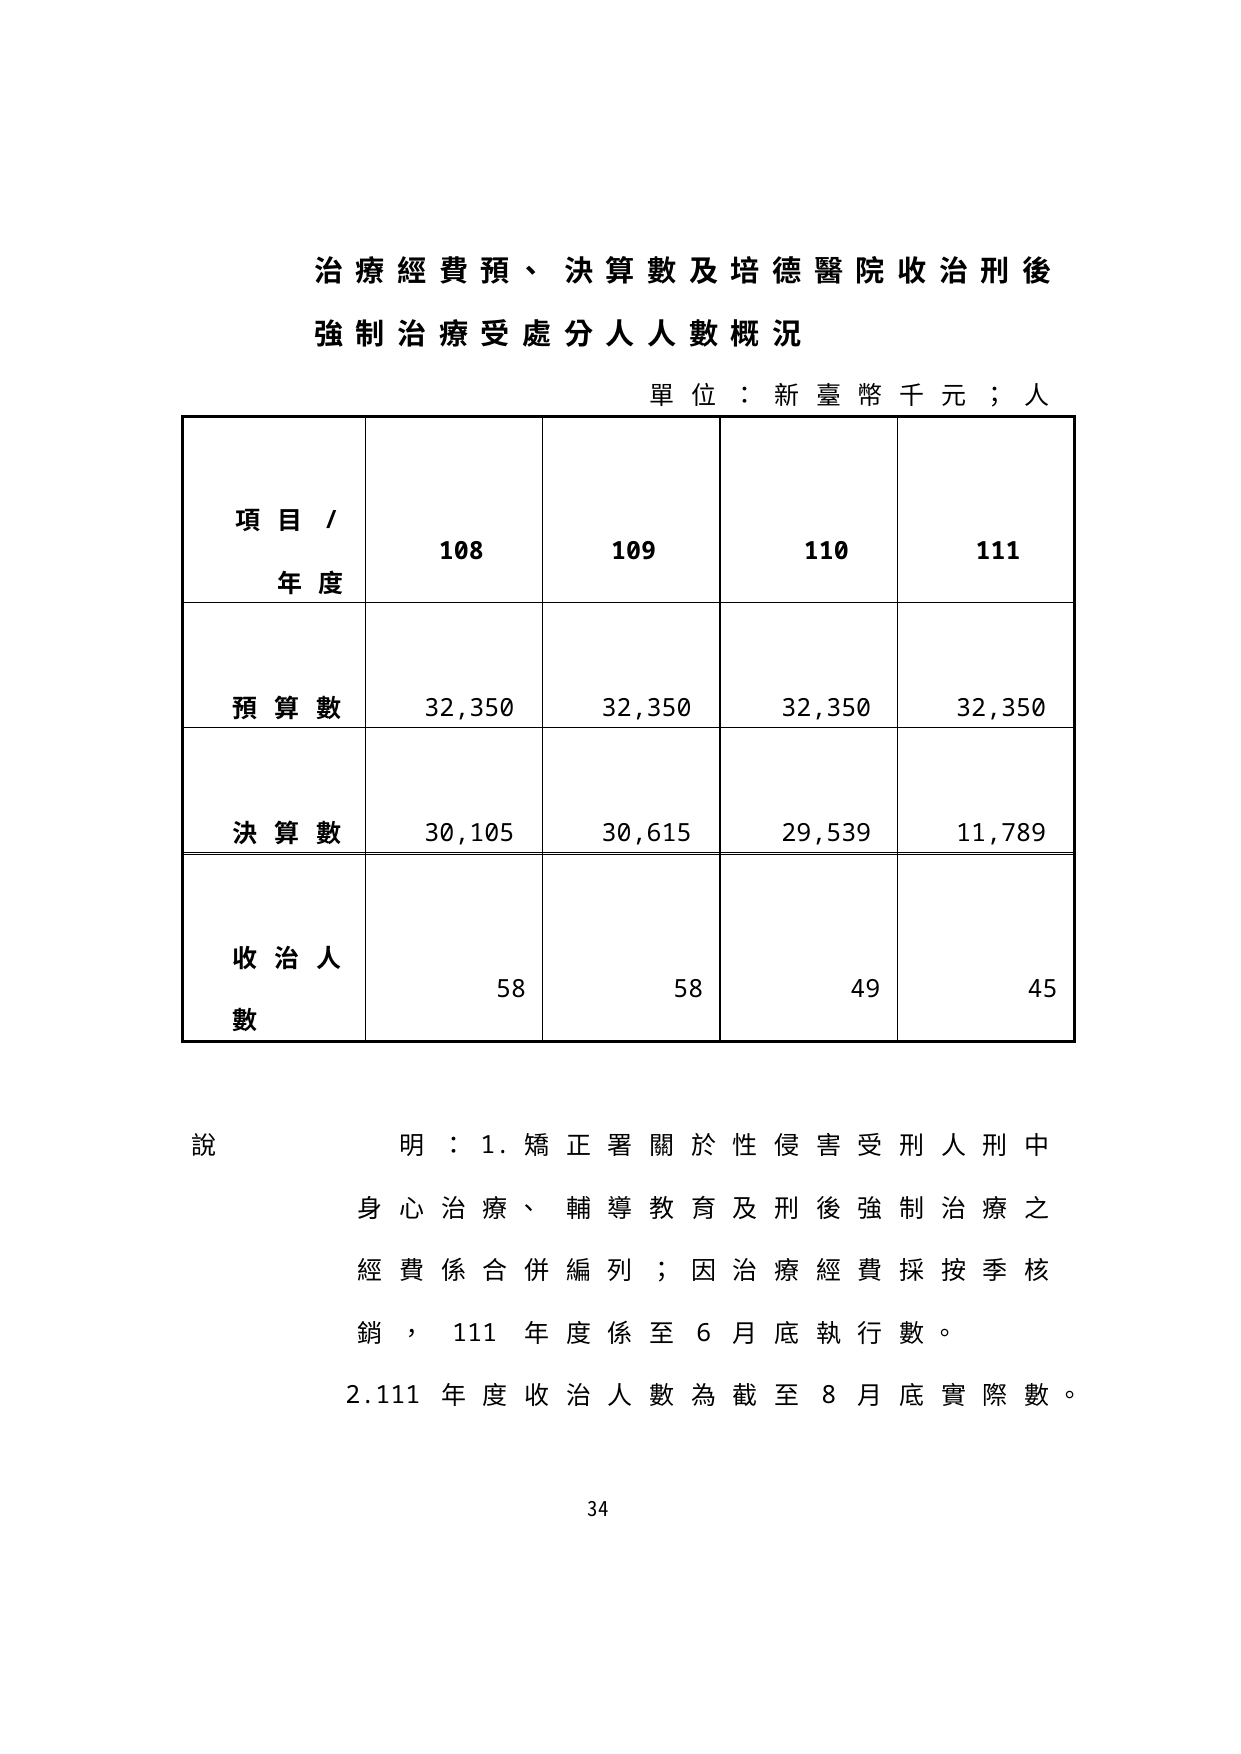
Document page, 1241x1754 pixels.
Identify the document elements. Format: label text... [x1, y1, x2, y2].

table_header 108 [366, 418, 542, 602]
table_cell 45 [898, 855, 1073, 1040]
table_cell 30,615 [543, 728, 719, 852]
table_cell 預算數 [184, 603, 365, 727]
table_cell 11,789 [898, 728, 1073, 852]
table_cell 30,105 [366, 728, 542, 852]
table_cell 決算數 [184, 728, 365, 852]
table_header 項目/年度 [184, 418, 365, 602]
table_cell 32,350 [898, 603, 1073, 727]
table_cell 29,539 [721, 728, 897, 852]
table_cell 49 [721, 855, 897, 1040]
text 單位：新臺幣千元；人 [183, 352, 1058, 415]
table_cell 收治人數 [184, 855, 365, 1040]
table_cell 58 [366, 855, 542, 1040]
table_cell 58 [543, 855, 719, 1040]
table_cell 32,350 [721, 603, 897, 727]
table_header 111 [898, 418, 1073, 602]
table_header 110 [721, 418, 897, 602]
text 說 明：1.矯正署關於性侵害受刑人刑中身心治療、輔導教育及刑後強制治療之經費係合併編列；因治療經費採按季核銷，111年度係至6月底執行數。 [183, 1102, 1058, 1352]
text 治療經費預、決算數及培德醫院收治刑後強制治療受處分人人數概況 [183, 227, 1058, 352]
table_cell 32,350 [366, 603, 542, 727]
table_header 109 [543, 418, 719, 602]
table_cell 32,350 [543, 603, 719, 727]
text 2.111年度收治人數為截至8月底實際數。 [183, 1352, 1058, 1415]
